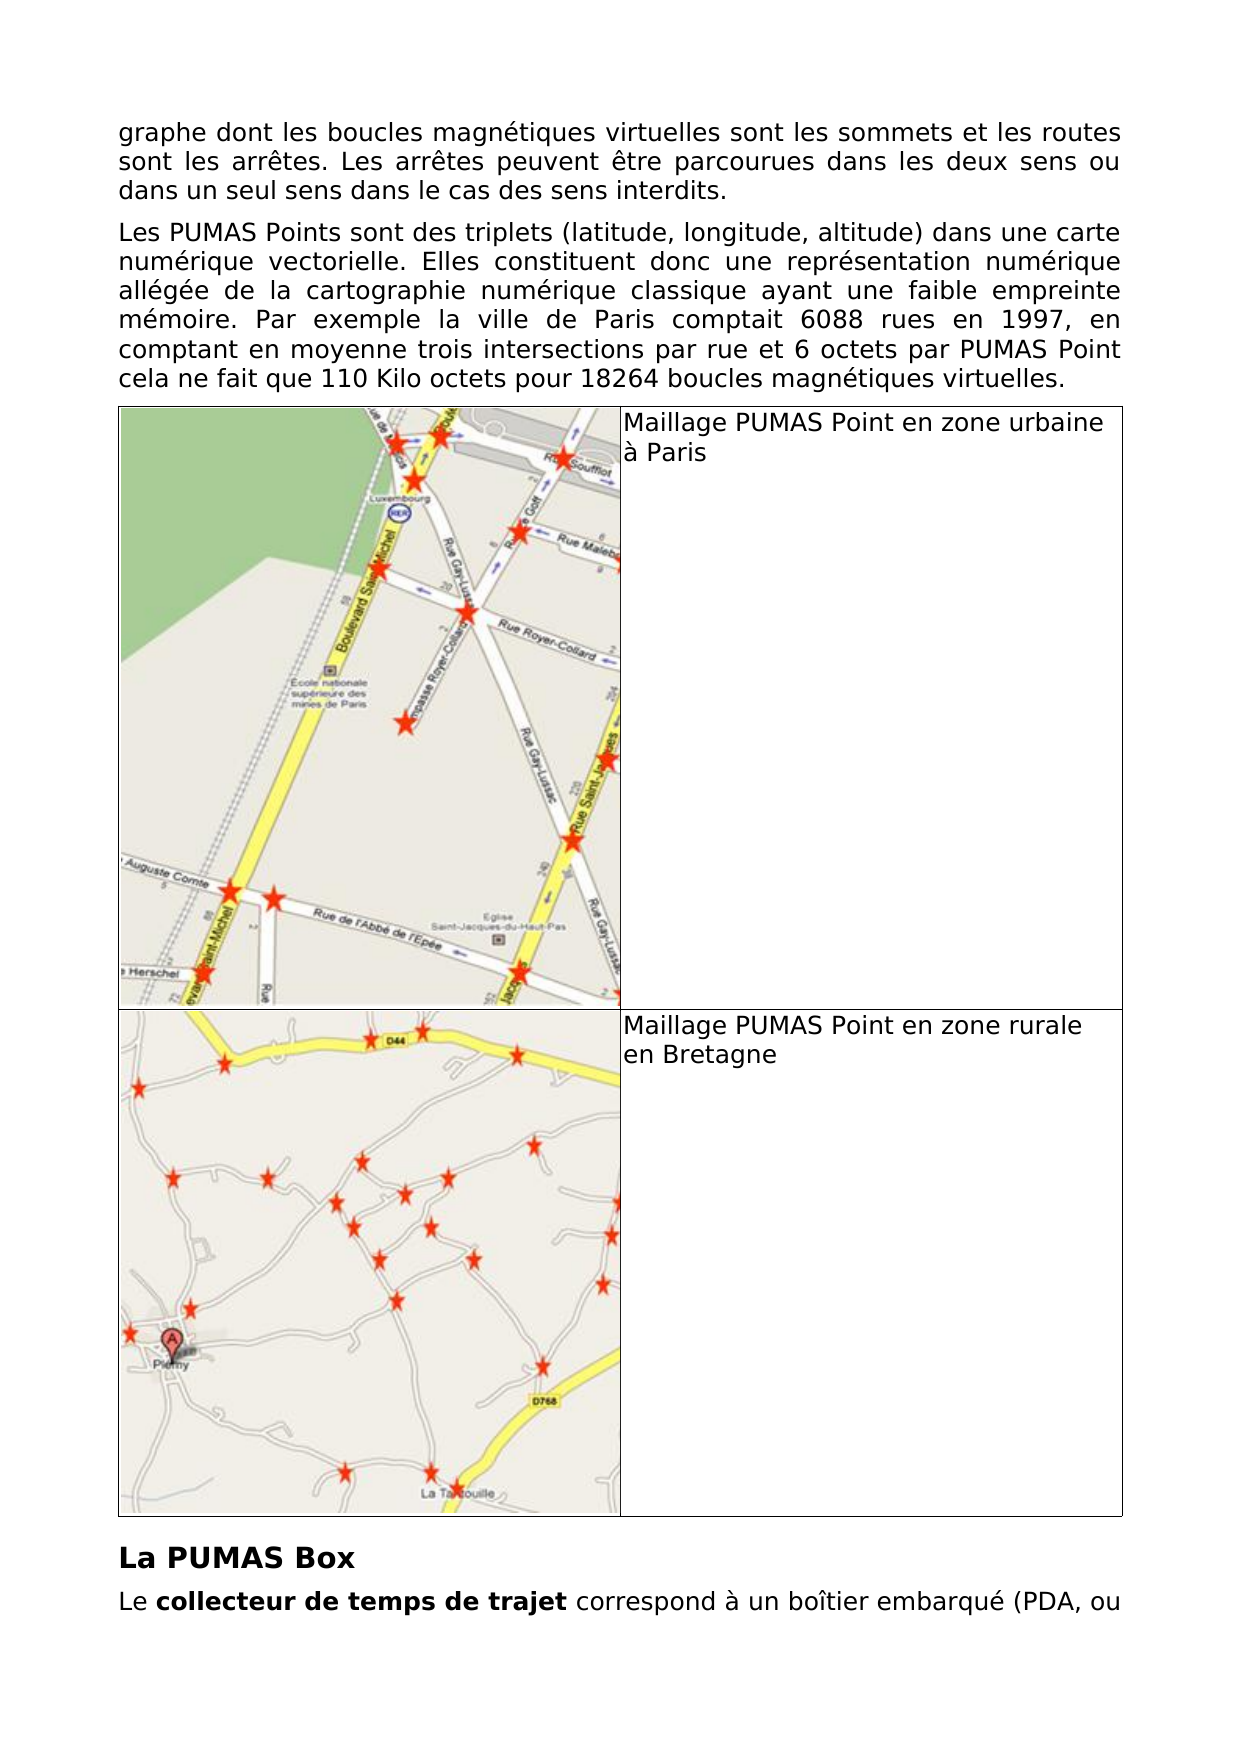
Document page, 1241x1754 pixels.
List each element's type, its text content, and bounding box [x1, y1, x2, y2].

text Les PUMAS Points sont des triplets (latitude, longitude, altitude) dans une carte numérique vectorielle. Elles constituent donc une représentation numérique allégée de la cartographie numérique classique ayant une faible empreinte mémoire. Par exemple la ville de Paris comptait 6088 rues en 1997, en comptant en moyenne trois intersections par rue et 6 octets par PUMAS Point cela ne fait que 110 Kilo octets pour 18264 boucles magnétiques virtuelles. [118, 218, 1122, 393]
table_cell [119, 1010, 620, 1516]
table_cell Maillage PUMAS Point en zone rurale en Bretagne [621, 1010, 1122, 1516]
text graphe dont les boucles magnétiques virtuelles sont les sommets et les routes sont les arrêtes. Les arrêtes peuvent être parcourues dans les deux sens ou dans un seul sens dans le cas des sens interdits. [118, 118, 1122, 206]
picture [121, 1011, 621, 1513]
picture [121, 408, 621, 1006]
text Le collecteur de temps de trajet correspond à un boîtier embarqué (PDA, ou [118, 1587, 1122, 1617]
table_header Maillage PUMAS Point en zone urbaine à Paris [621, 407, 1122, 1008]
subtitle La PUMAS Box [118, 1541, 1122, 1575]
